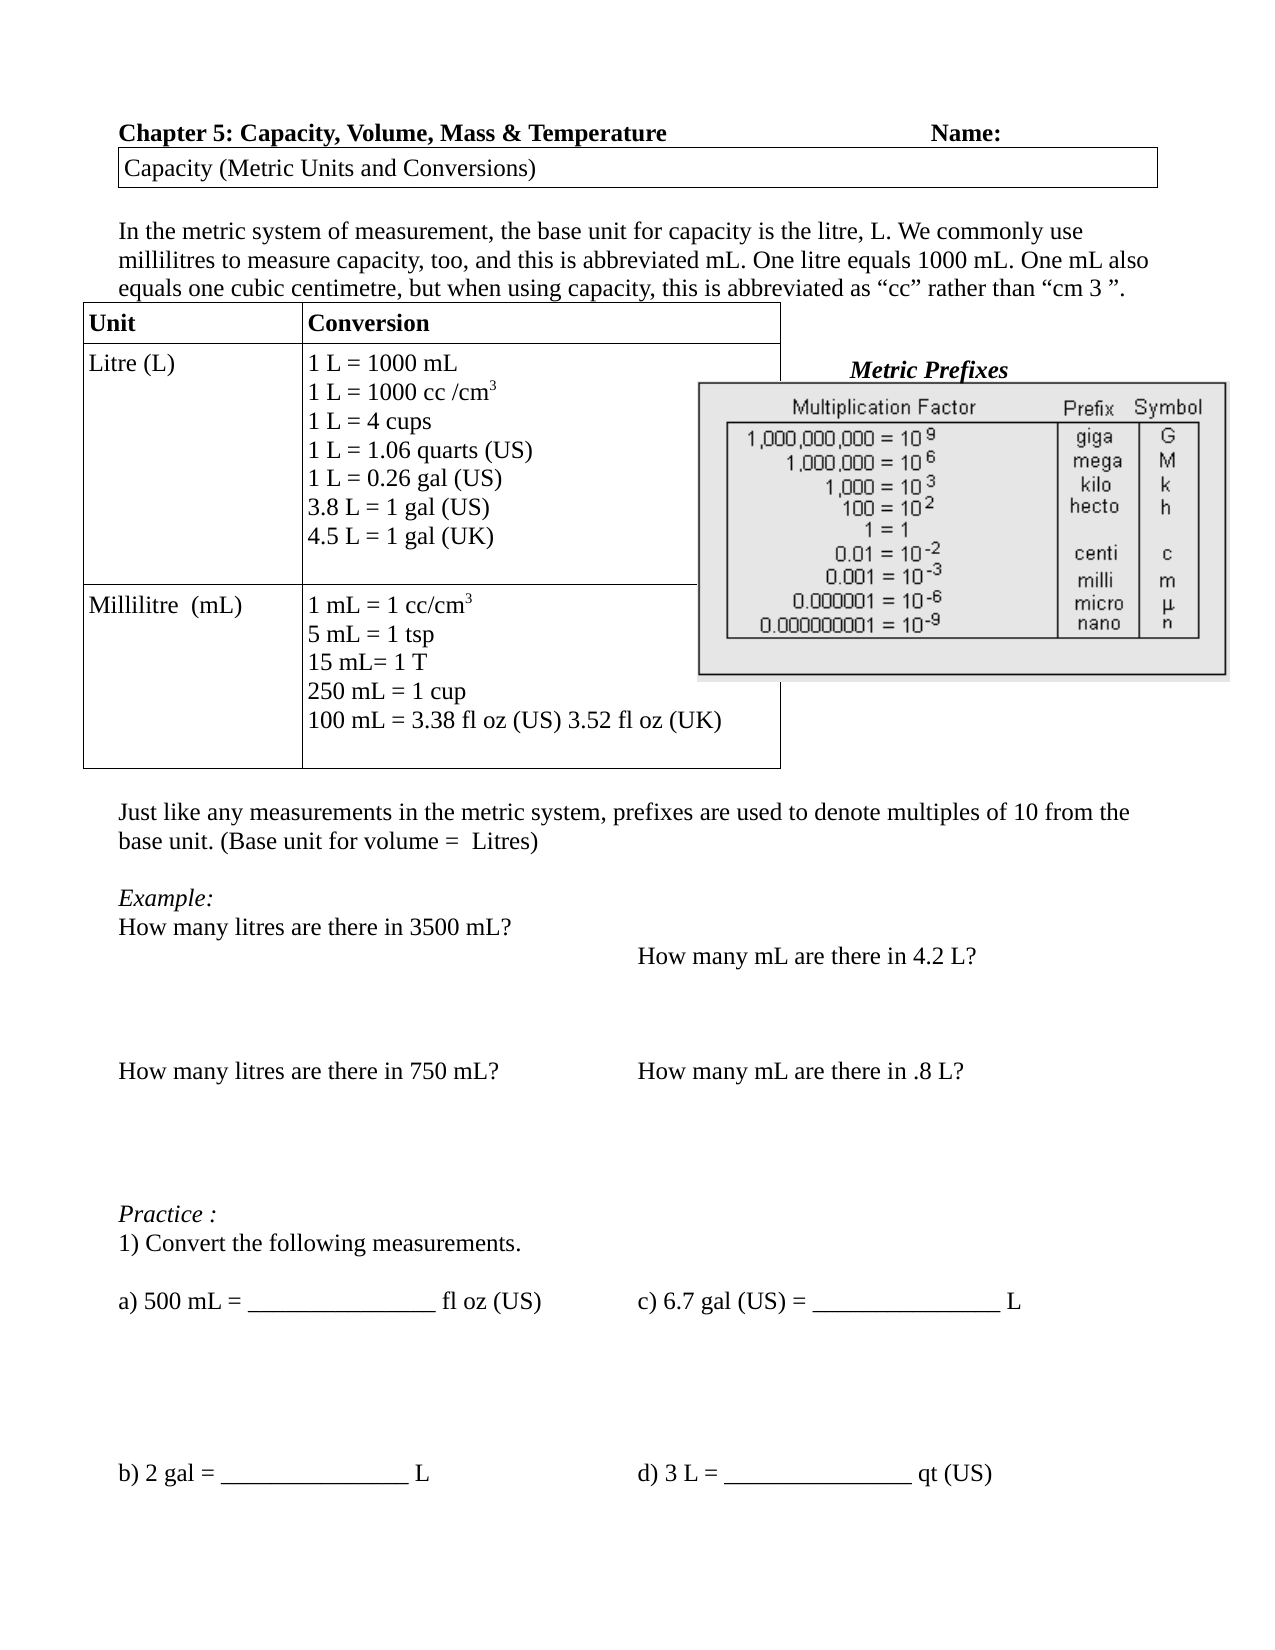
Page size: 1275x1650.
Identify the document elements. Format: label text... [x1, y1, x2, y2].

text Practice : [118, 1199, 1157, 1228]
picture [697, 381, 1228, 677]
text b) 2 gal = _______________ L [118, 1458, 637, 1487]
table_cell 1 mL = 1 cc/cm3 5 mL = 1 tsp 15 mL= 1 T 250 mL = 1 cup 100 mL = 3.38 fl oz (US) 3.52 fl oz (UK) [303, 585, 780, 768]
text 1) Convert the following measurements. [118, 1228, 1157, 1257]
table_header Unit [84, 303, 302, 343]
table_cell Litre (L) [84, 344, 302, 584]
text c) 6.7 gal (US) = _______________ L [637, 1286, 1157, 1314]
text Just like any measurements in the metric system, prefixes are used to denote multiples of 10 from the base unit. (Base unit for volume = Litres) [118, 797, 1157, 854]
text How many mL are there in .8 L? [637, 1056, 1157, 1084]
text How many mL are there in 4.2 L? [637, 941, 1157, 969]
text Chapter 5: Capacity, Volume, Mass & Temperature Name: [118, 118, 1157, 147]
text d) 3 L = _______________ qt (US) [637, 1458, 1157, 1487]
text How many litres are there in 750 mL? [118, 1056, 637, 1084]
table_header Conversion [303, 303, 780, 343]
text How many litres are there in 3500 mL? [118, 912, 637, 941]
table_cell 1 L = 1000 mL 1 L = 1000 cc /cm3 1 L = 4 cups 1 L = 1.06 quarts (US) 1 L = 0.26 gal (US) 3.8 L = 1 gal (US) 4.5 L = 1 gal (UK) [303, 344, 780, 584]
table_header Capacity (Metric Units and Conversions) [119, 148, 1157, 187]
text In the metric system of measurement, the base unit for capacity is the litre, L. We commonly use millilitres to measure capacity, too, and this is abbreviated mL. One litre equals 1000 mL. One mL also equals one cubic centimetre, but when using capacity, this is abbreviated as “cc” rather than “cm 3 ”. [118, 216, 1157, 302]
table_cell Millilitre (mL) [84, 585, 302, 768]
text a) 500 mL = _______________ fl oz (US) [118, 1286, 637, 1314]
text Example: [118, 883, 1157, 912]
